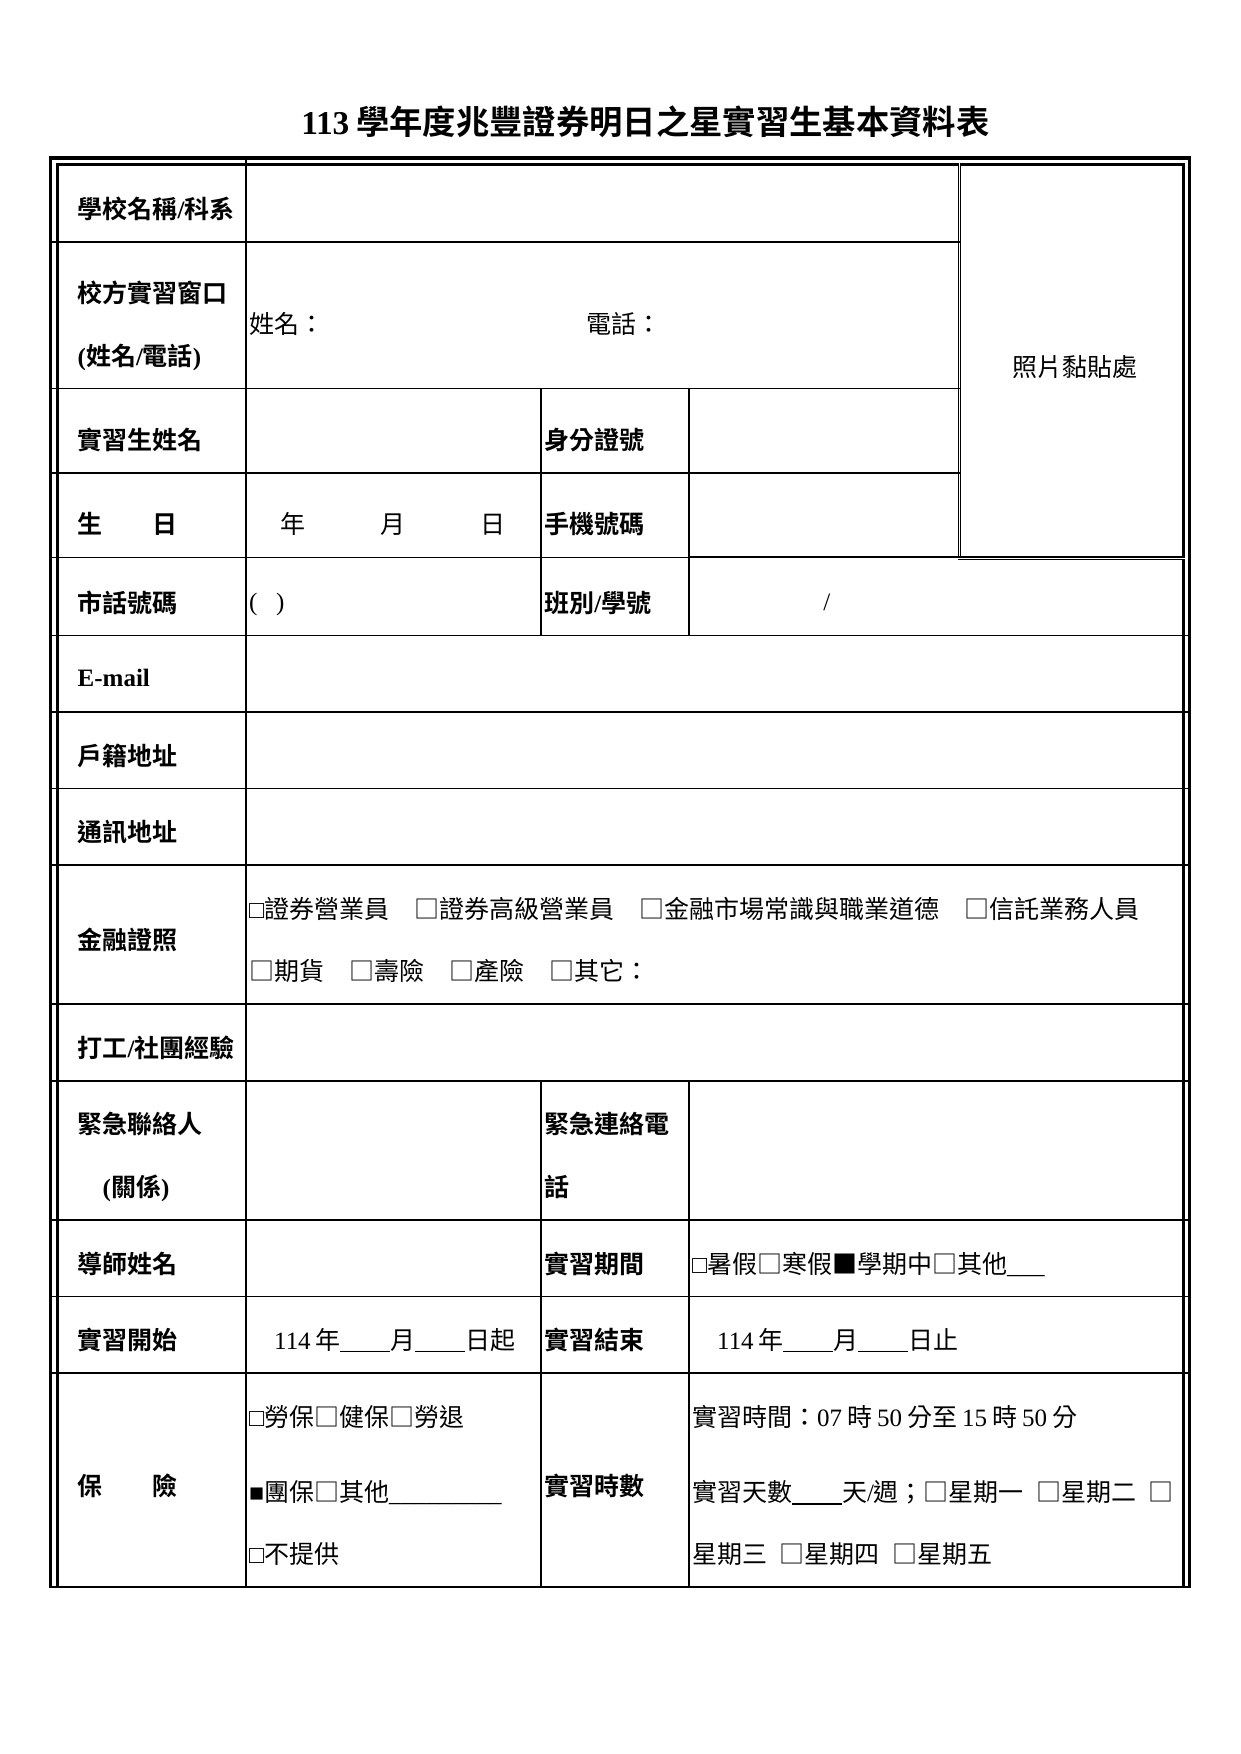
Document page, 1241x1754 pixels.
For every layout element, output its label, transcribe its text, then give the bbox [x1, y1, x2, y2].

table_cell 打工/社團經驗 [59, 1005, 245, 1080]
table_cell 手機號碼 [542, 474, 688, 556]
table_cell 實習時間：07時50分至15時50分 實習天數 天/週；□星期一 □星期二 □星期三 □星期四 □星期五 [690, 1374, 1182, 1586]
table_cell 導師姓名 [59, 1221, 245, 1296]
table_cell 實習期間 [542, 1221, 688, 1296]
table_cell [247, 713, 1182, 788]
table_cell [690, 474, 958, 556]
table_cell 班別/學號 [542, 558, 688, 634]
table_cell □勞保□健保□勞退 ■團保□其他_________ □不提供 [247, 1374, 540, 1586]
table_cell [247, 789, 1182, 864]
table_cell [247, 1082, 540, 1219]
table_cell [247, 1005, 1182, 1080]
table_cell 114年＿＿月＿＿日止 [690, 1297, 1182, 1372]
table_cell 緊急連絡電話 [542, 1082, 688, 1219]
table_cell E-mail [59, 636, 245, 711]
table_cell [247, 1221, 540, 1296]
table_cell 保 險 [59, 1374, 245, 1586]
table_cell 114年＿＿月＿＿日起 [247, 1297, 540, 1372]
table_cell ( ) [247, 558, 540, 634]
table_cell 實習時數 [542, 1374, 688, 1586]
table_cell 校方實習窗口 (姓名/電話) [59, 243, 245, 388]
table_cell 金融證照 [59, 866, 245, 1003]
table_cell 實習結束 [542, 1297, 688, 1372]
table_cell 通訊地址 [59, 789, 245, 864]
table_header [247, 166, 958, 241]
table_header 學校名稱/科系 [54, 160, 245, 241]
table_cell □暑假□寒假■學期中□其他___ [690, 1221, 1182, 1296]
table_cell 緊急聯絡人 (關係) [59, 1082, 245, 1219]
table_cell [247, 389, 540, 472]
table_cell 年 月 日 [247, 474, 540, 556]
table_cell [247, 636, 1182, 711]
table_header 照片黏貼處 [959, 160, 1186, 556]
table_cell 實習開始 [59, 1297, 245, 1372]
text 113學年度兆豐證券明日之星實習生基本資料表 [125, 96, 1165, 144]
table_cell / [690, 558, 1184, 634]
table_cell [690, 389, 958, 472]
table_cell 生 日 [59, 474, 245, 556]
table_cell □證券營業員 □證券高級營業員 □金融市場常識與職業道德 □信託業務人員 □期貨 □壽險 □產險 □其它： [247, 866, 1182, 1003]
table_cell 戶籍地址 [59, 713, 245, 788]
table_cell 姓名： 電話： [247, 243, 958, 388]
table_cell [690, 1082, 1182, 1219]
table_cell 市話號碼 [59, 558, 245, 634]
table_cell 身分證號 [542, 389, 688, 472]
table_cell 實習生姓名 [59, 389, 245, 472]
